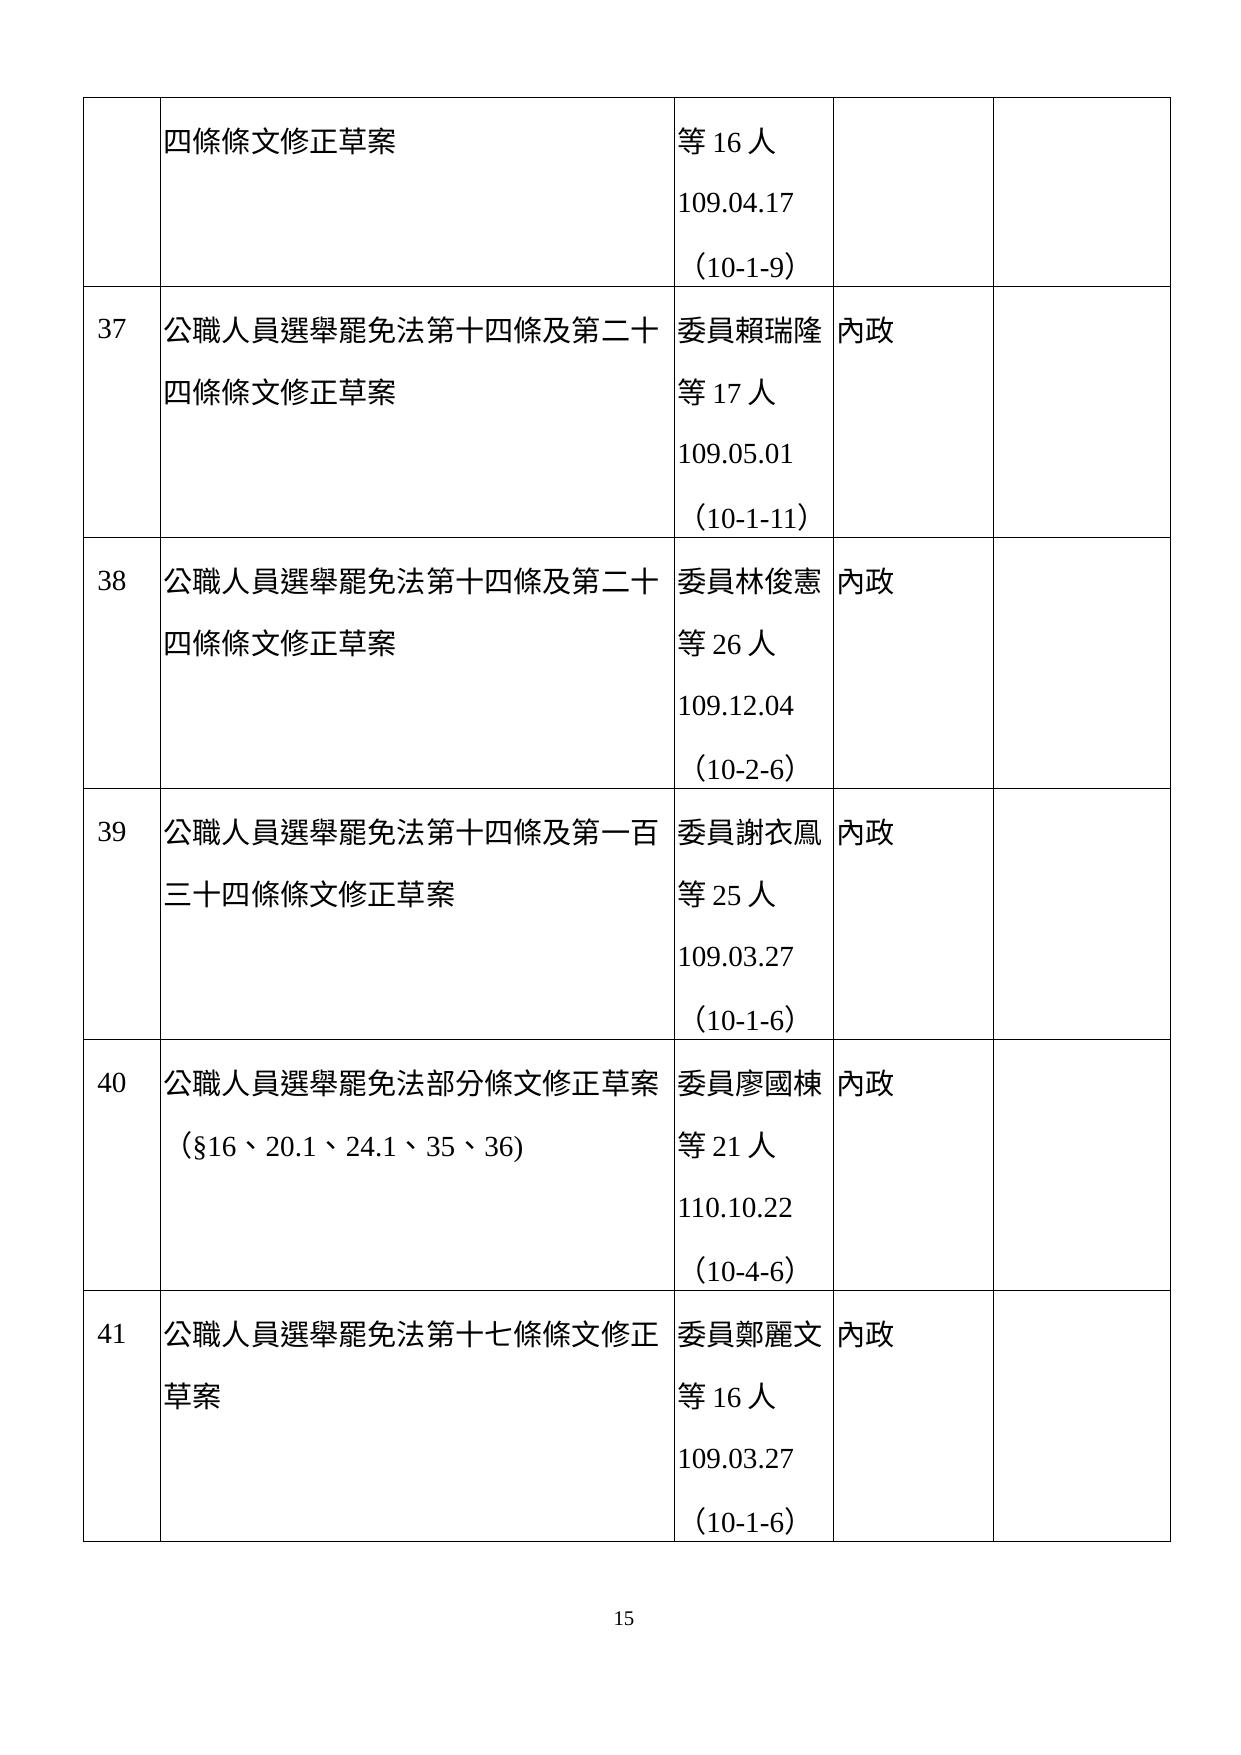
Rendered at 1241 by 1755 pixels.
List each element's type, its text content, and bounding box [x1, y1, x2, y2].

table_cell 委員謝衣鳯等25人 109.03.27 （10-1-6） [675, 789, 833, 1039]
table_cell 委員廖國棟等21人 110.10.22 （10-4-6） [675, 1040, 833, 1290]
table_cell [994, 98, 1170, 286]
table_cell 公職人員選舉罷免法第十四條及第二十四條條文修正草案 [161, 287, 674, 537]
table_cell [994, 287, 1170, 537]
table_cell [994, 789, 1170, 1039]
table_cell 四條條文修正草案 [161, 98, 674, 286]
table_cell 公職人員選舉罷免法部分條文修正草案 （§16、20.1、24.1、35、36) [161, 1040, 674, 1290]
table_cell [994, 1040, 1170, 1290]
table_cell 內政 [834, 789, 993, 1039]
table_cell 內政 [834, 1291, 993, 1541]
table_cell 公職人員選舉罷免法第十七條條文修正草案 [161, 1291, 674, 1541]
table_cell [84, 287, 160, 537]
table_cell [994, 538, 1170, 788]
table_cell 委員賴瑞隆等17人 109.05.01 （10-1-11） [675, 287, 833, 537]
table_cell [994, 1291, 1170, 1541]
table_cell 委員林俊憲等26人 109.12.04 （10-2-6） [675, 538, 833, 788]
table_cell 內政 [834, 287, 993, 537]
table_cell [84, 98, 160, 286]
table_cell 等16人 109.04.17 （10-1-9） [675, 98, 833, 286]
table_cell 內政 [834, 538, 993, 788]
table_cell 公職人員選舉罷免法第十四條及第二十四條條文修正草案 [161, 538, 674, 788]
table_cell 內政 [834, 1040, 993, 1290]
table_cell 公職人員選舉罷免法第十四條及第一百三十四條條文修正草案 [161, 789, 674, 1039]
table_cell [84, 538, 160, 788]
table_cell [84, 1040, 160, 1290]
table_cell [834, 98, 993, 286]
table_cell 委員鄭麗文等16人 109.03.27 （10-1-6） [675, 1291, 833, 1541]
table_cell [84, 789, 160, 1039]
table_cell [84, 1291, 160, 1541]
